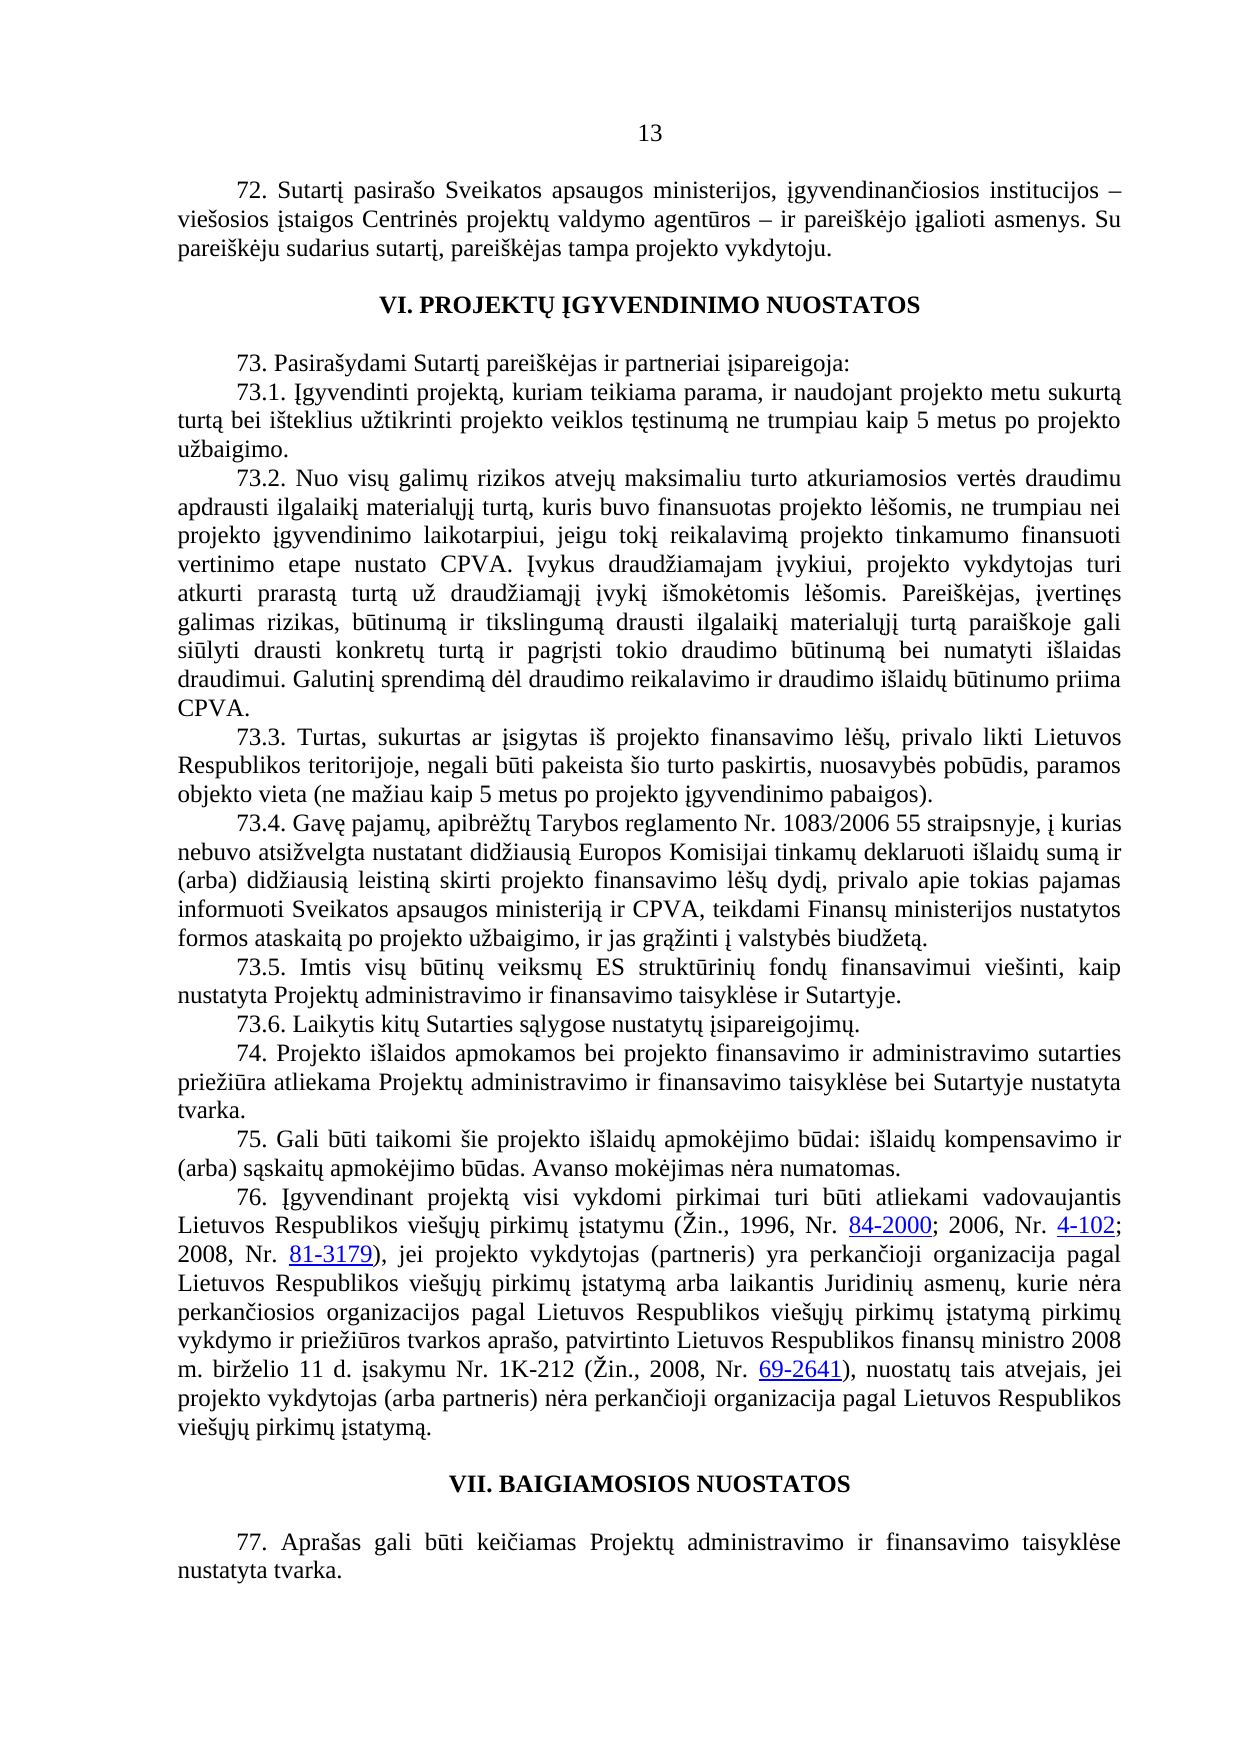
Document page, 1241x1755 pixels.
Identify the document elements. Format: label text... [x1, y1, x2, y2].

text 76. Įgyvendinant projektą visi vykdomi pirkimai turi būti atliekami vadovaujantis Lietuvos Respublikos viešųjų pirkimų įstatymu (Žin., 1996, Nr. 84-2000; 2006, Nr. 4-102; 2008, Nr. 81-3179), jei projekto vykdytojas (partneris) yra perkančioji organizacija pagal Lietuvos Respublikos viešųjų pirkimų įstatymą arba laikantis Juridinių asmenų, kurie nėra perkančiosios organizacijos pagal Lietuvos Respublikos viešųjų pirkimų įstatymą pirkimų vykdymo ir priežiūros tvarkos aprašo, patvirtinto Lietuvos Respublikos finansų ministro 2008 m. birželio 11 d. įsakymu Nr. 1K-212 (Žin., 2008, Nr. 69-2641), nuostatų tais atvejais, jei projekto vykdytojas (arba partneris) nėra perkančioji organizacija pagal Lietuvos Respublikos viešųjų pirkimų įstatymą. [177, 1182, 1122, 1441]
text 73.2. Nuo visų galimų rizikos atvejų maksimaliu turto atkuriamosios vertės draudimu apdrausti ilgalaikį materialųjį turtą, kuris buvo finansuotas projekto lėšomis, ne trumpiau nei projekto įgyvendinimo laikotarpiui, jeigu tokį reikalavimą projekto tinkamumo finansuoti vertinimo etape nustato CPVA. Įvykus draudžiamajam įvykiui, projekto vykdytojas turi atkurti prarastą turtą už draudžiamąjį įvykį išmokėtomis lėšomis. Pareiškėjas, įvertinęs galimas rizikas, būtinumą ir tikslingumą drausti ilgalaikį materialųjį turtą paraiškoje gali siūlyti drausti konkretų turtą ir pagrįsti tokio draudimo būtinumą bei numatyti išlaidas draudimui. Galutinį sprendimą dėl draudimo reikalavimo ir draudimo išlaidų būtinumo priima CPVA. [177, 463, 1122, 722]
text 73. Pasirašydami Sutartį pareiškėjas ir partneriai įsipareigoja: [177, 348, 1122, 377]
text 74. Projekto išlaidos apmokamos bei projekto finansavimo ir administravimo sutarties priežiūra atliekama Projektų administravimo ir finansavimo taisyklėse bei Sutartyje nustatyta tvarka. [177, 1038, 1122, 1124]
text 73.1. Įgyvendinti projektą, kuriam teikiama parama, ir naudojant projekto metu sukurtą turtą bei išteklius užtikrinti projekto veiklos tęstinumą ne trumpiau kaip 5 metus po projekto užbaigimo. [177, 377, 1122, 463]
text 77. Aprašas gali būti keičiamas Projektų administravimo ir finansavimo taisyklėse nustatyta tvarka. [177, 1527, 1122, 1584]
text 73.3. Turtas, sukurtas ar įsigytas iš projekto finansavimo lėšų, privalo likti Lietuvos Respublikos teritorijoje, negali būti pakeista šio turto paskirtis, nuosavybės pobūdis, paramos objekto vieta (ne mažiau kaip 5 metus po projekto įgyvendinimo pabaigos). [177, 722, 1122, 808]
text VI. PROJEKTŲ ĮGYVENDINIMO NUOSTATOS [177, 291, 1122, 319]
text 73.6. Laikytis kitų Sutarties sąlygose nustatytų įsipareigojimų. [177, 1009, 1122, 1038]
text 73.4. Gavę pajamų, apibrėžtų Tarybos reglamento Nr. 1083/2006 55 straipsnyje, į kurias nebuvo atsižvelgta nustatant didžiausią Europos Komisijai tinkamų deklaruoti išlaidų sumą ir (arba) didžiausią leistiną skirti projekto finansavimo lėšų dydį, privalo apie tokias pajamas informuoti Sveikatos apsaugos ministeriją ir CPVA, teikdami Finansų ministerijos nustatytos formos ataskaitą po projekto užbaigimo, ir jas grąžinti į valstybės biudžetą. [177, 808, 1122, 952]
text 72. Sutartį pasirašo Sveikatos apsaugos ministerijos, įgyvendinančiosios institucijos – viešosios įstaigos Centrinės projektų valdymo agentūros – ir pareiškėjo įgalioti asmenys. Su pareiškėju sudarius sutartį, pareiškėjas tampa projekto vykdytoju. [177, 176, 1122, 262]
text VII. BAIGIAMOSIOS NUOSTATOS [177, 1469, 1122, 1498]
text 75. Gali būti taikomi šie projekto išlaidų apmokėjimo būdai: išlaidų kompensavimo ir (arba) sąskaitų apmokėjimo būdas. Avanso mokėjimas nėra numatomas. [177, 1124, 1122, 1182]
text 73.5. Imtis visų būtinų veiksmų ES struktūrinių fondų finansavimui viešinti, kaip nustatyta Projektų administravimo ir finansavimo taisyklėse ir Sutartyje. [177, 952, 1122, 1009]
